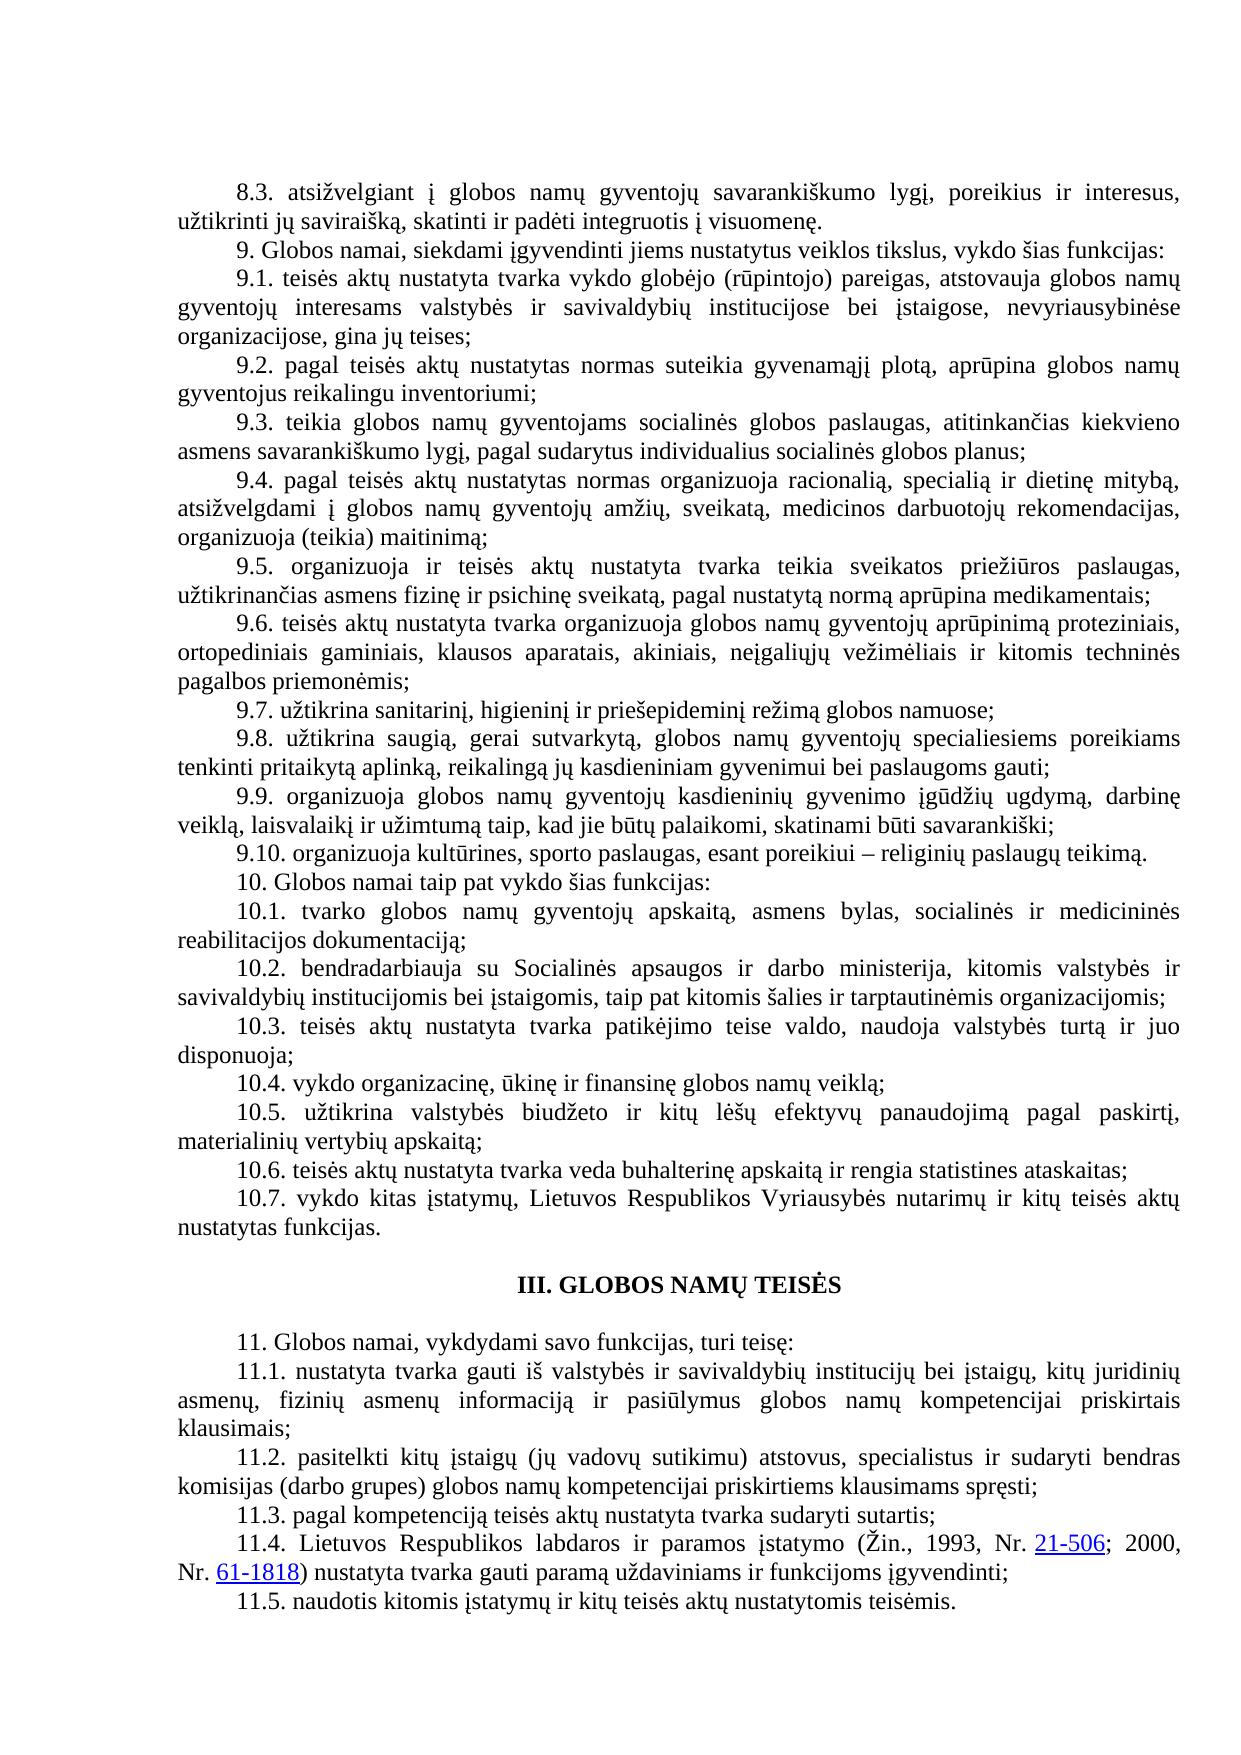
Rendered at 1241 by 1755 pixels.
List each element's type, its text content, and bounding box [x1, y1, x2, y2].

text 10.4. vykdo organizacinę, ūkinę ir finansinę globos namų veiklą; [177, 1068, 1181, 1097]
text III. GLOBOS NAMŲ TEISĖS [177, 1270, 1181, 1298]
text 8.3. atsižvelgiant į globos namų gyventojų savarankiškumo lygį, poreikius ir interesus, užtikrinti jų saviraišką, skatinti ir padėti integruotis į visuomenę. [177, 177, 1181, 235]
text 11.2. pasitelkti kitų įstaigų (jų vadovų sutikimu) atstovus, specialistus ir sudaryti bendras komisijas (darbo grupes) globos namų kompetencijai priskirtiems klausimams spręsti; [177, 1442, 1181, 1500]
text 11. Globos namai, vykdydami savo funkcijas, turi teisę: [177, 1327, 1181, 1356]
text 10.3. teisės aktų nustatyta tvarka patikėjimo teise valdo, naudoja valstybės turtą ir juo disponuoja; [177, 1011, 1181, 1068]
text 9.3. teikia globos namų gyventojams socialinės globos paslaugas, atitinkančias kiekvieno asmens savarankiškumo lygį, pagal sudarytus individualius socialinės globos planus; [177, 407, 1181, 465]
text 9.9. organizuoja globos namų gyventojų kasdieninių gyvenimo įgūdžių ugdymą, darbinę veiklą, laisvalaikį ir užimtumą taip, kad jie būtų palaikomi, skatinami būti savarankiški; [177, 781, 1181, 838]
text 9.10. organizuoja kultūrines, sporto paslaugas, esant poreikiui – religinių paslaugų teikimą. [177, 838, 1181, 867]
text 10.7. vykdo kitas įstatymų, Lietuvos Respublikos Vyriausybės nutarimų ir kitų teisės aktų nustatytas funkcijas. [177, 1183, 1181, 1241]
text 11.1. nustatyta tvarka gauti iš valstybės ir savivaldybių institucijų bei įstaigų, kitų juridinių asmenų, fizinių asmenų informaciją ir pasiūlymus globos namų kompetencijai priskirtais klausimais; [177, 1356, 1181, 1442]
text 11.3. pagal kompetenciją teisės aktų nustatyta tvarka sudaryti sutartis; [177, 1500, 1181, 1528]
text 10.1. tvarko globos namų gyventojų apskaitą, asmens bylas, socialinės ir medicininės reabilitacijos dokumentaciją; [177, 896, 1181, 953]
text 11.4. Lietuvos Respublikos labdaros ir paramos įstatymo (Žin., 1993, Nr. 21-506; 2000, Nr. 61-1818) nustatyta tvarka gauti paramą uždaviniams ir funkcijoms įgyvendinti; [177, 1528, 1181, 1586]
text 9.1. teisės aktų nustatyta tvarka vykdo globėjo (rūpintojo) pareigas, atstovauja globos namų gyventojų interesams valstybės ir savivaldybių institucijose bei įstaigose, nevyriausybinėse organizacijose, gina jų teises; [177, 263, 1181, 350]
text 9.5. organizuoja ir teisės aktų nustatyta tvarka teikia sveikatos priežiūros paslaugas, užtikrinančias asmens fizinę ir psichinę sveikatą, pagal nustatytą normą aprūpina medikamentais; [177, 551, 1181, 608]
text 9.2. pagal teisės aktų nustatytas normas suteikia gyvenamąjį plotą, aprūpina globos namų gyventojus reikalingu inventoriumi; [177, 350, 1181, 407]
text 10.6. teisės aktų nustatyta tvarka veda buhalterinę apskaitą ir rengia statistines ataskaitas; [177, 1155, 1181, 1183]
text 9.6. teisės aktų nustatyta tvarka organizuoja globos namų gyventojų aprūpinimą proteziniais, ortopediniais gaminiais, klausos aparatais, akiniais, neįgaliųjų vežimėliais ir kitomis techninės pagalbos priemonėmis; [177, 608, 1181, 695]
text 11.5. naudotis kitomis įstatymų ir kitų teisės aktų nustatytomis teisėmis. [177, 1586, 1181, 1615]
text 10.2. bendradarbiauja su Socialinės apsaugos ir darbo ministerija, kitomis valstybės ir savivaldybių institucijomis bei įstaigomis, taip pat kitomis šalies ir tarptautinėmis organizacijomis; [177, 953, 1181, 1011]
text 10. Globos namai taip pat vykdo šias funkcijas: [177, 867, 1181, 896]
text 10.5. užtikrina valstybės biudžeto ir kitų lėšų efektyvų panaudojimą pagal paskirtį, materialinių vertybių apskaitą; [177, 1097, 1181, 1155]
text 9.8. užtikrina saugią, gerai sutvarkytą, globos namų gyventojų specialiesiems poreikiams tenkinti pritaikytą aplinką, reikalingą jų kasdieniniam gyvenimui bei paslaugoms gauti; [177, 723, 1181, 781]
text 9.4. pagal teisės aktų nustatytas normas organizuoja racionalią, specialią ir dietinę mitybą, atsižvelgdami į globos namų gyventojų amžių, sveikatą, medicinos darbuotojų rekomendacijas, organizuoja (teikia) maitinimą; [177, 465, 1181, 551]
text 9. Globos namai, siekdami įgyvendinti jiems nustatytus veiklos tikslus, vykdo šias funkcijas: [177, 235, 1181, 263]
text 9.7. užtikrina sanitarinį, higieninį ir priešepideminį režimą globos namuose; [177, 695, 1181, 723]
